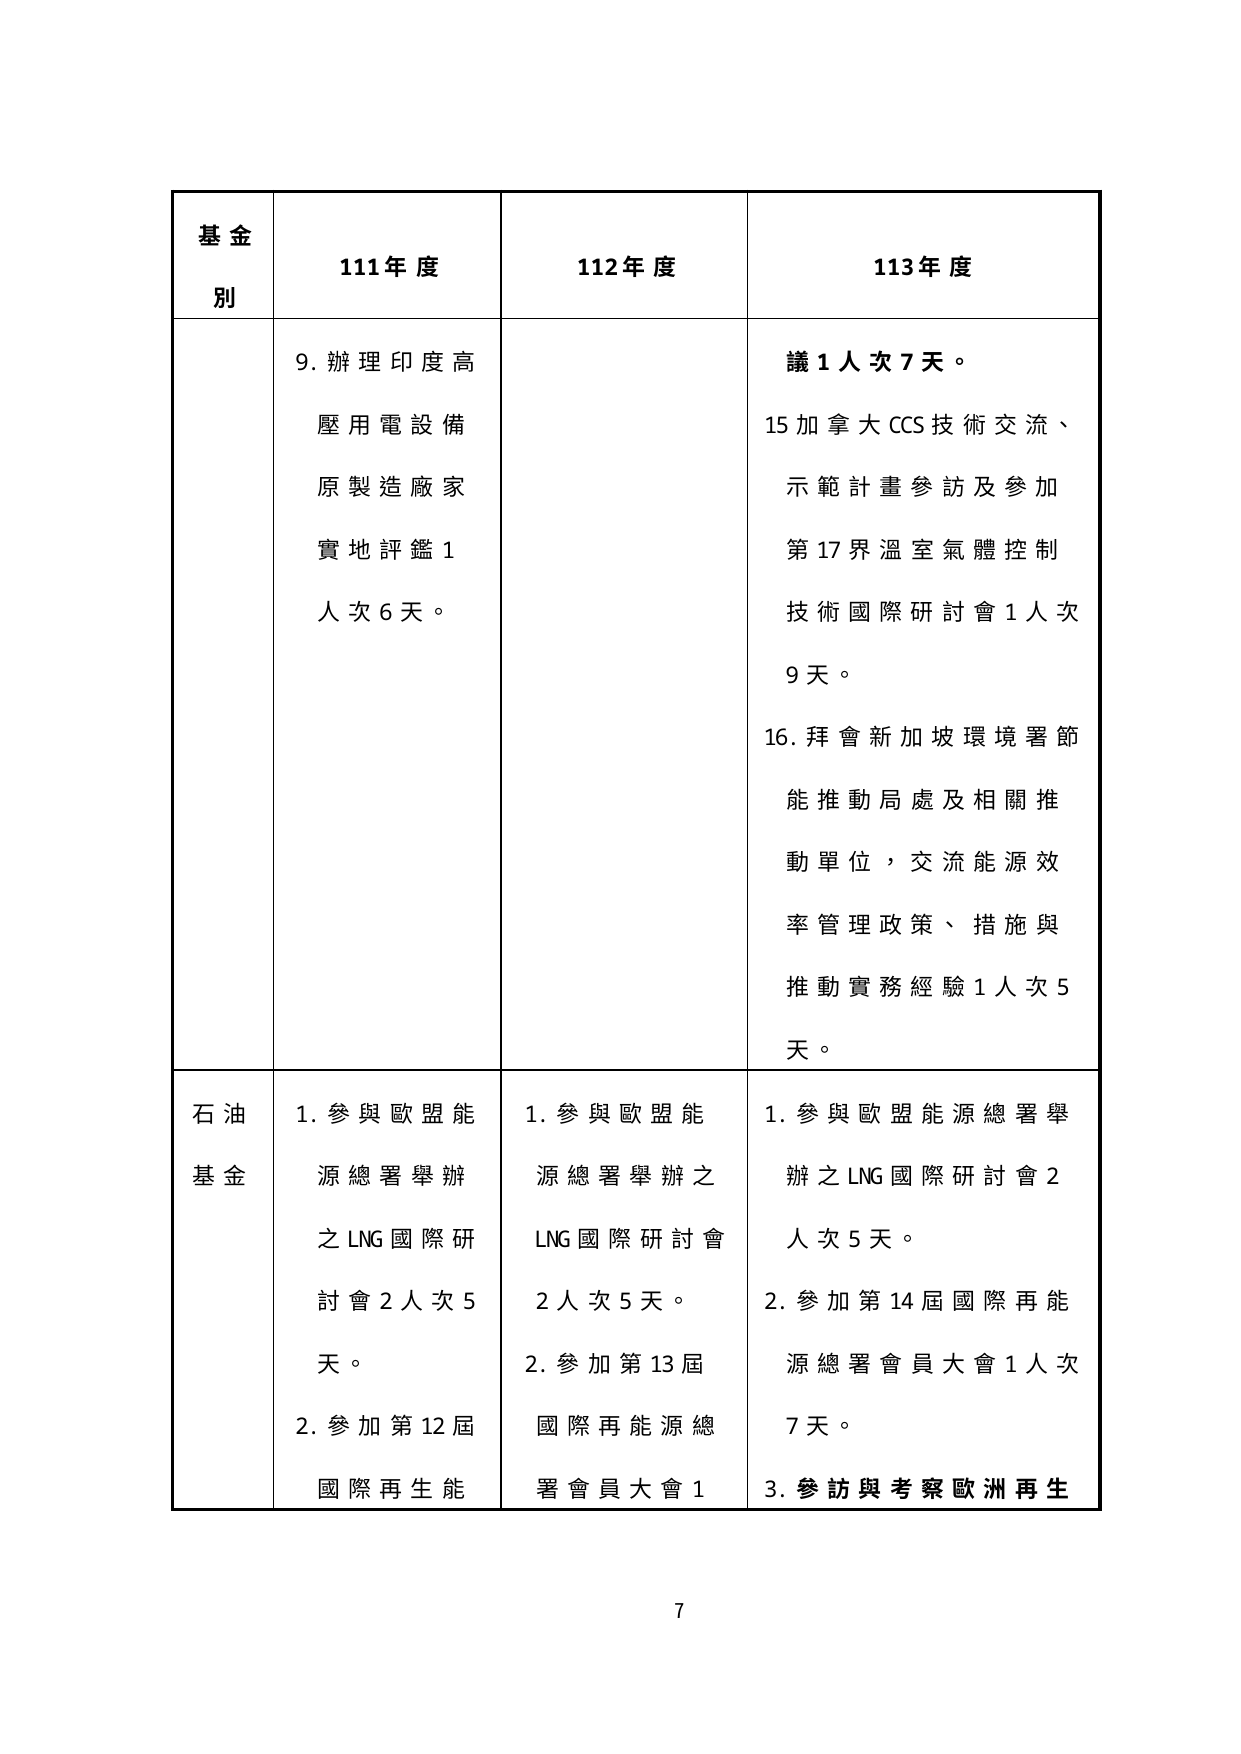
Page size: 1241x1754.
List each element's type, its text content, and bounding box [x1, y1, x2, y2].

table_cell [502, 319, 747, 1069]
table_cell [174, 319, 273, 1069]
table_cell 1.參與歐盟能源總署舉辦之LNG國際研討會2人次5天。 2.參加第14屆國際再能源總署會員大會1人次7天。 3.參訪與考察歐洲再生 [748, 1071, 1098, 1508]
table_cell 1.參與歐盟能源總署舉辦之LNG國際研討會2人次5天。 2.參加第12屆國際再生能 [274, 1071, 500, 1508]
table_header 基金別 [174, 193, 273, 318]
table_cell 9.辦理印度高壓用電設備原製造廠家實地評鑑1人次6天。 [274, 319, 500, 1069]
table_cell 議1人次7天。 15加拿大CCS技術交流、示範計畫參訪及參加第17界溫室氣體控制技術國際研討會1人次9天。 16.拜會新加坡環境署節能推動局處及相關推動單位，交流能源效率管理政策、措施與推動實務經驗1人次5天。 [748, 319, 1098, 1069]
table_header 113年度 [748, 193, 1098, 318]
table_cell 1.參與歐盟能源總署舉辦之LNG國際研討會2人次5天。 2.參加第13屆國際再能源總署會員大會1 [502, 1071, 747, 1508]
table_cell 石油基金 [174, 1071, 273, 1508]
table_header 111年度 [274, 193, 500, 318]
table_header 112年度 [502, 193, 747, 318]
